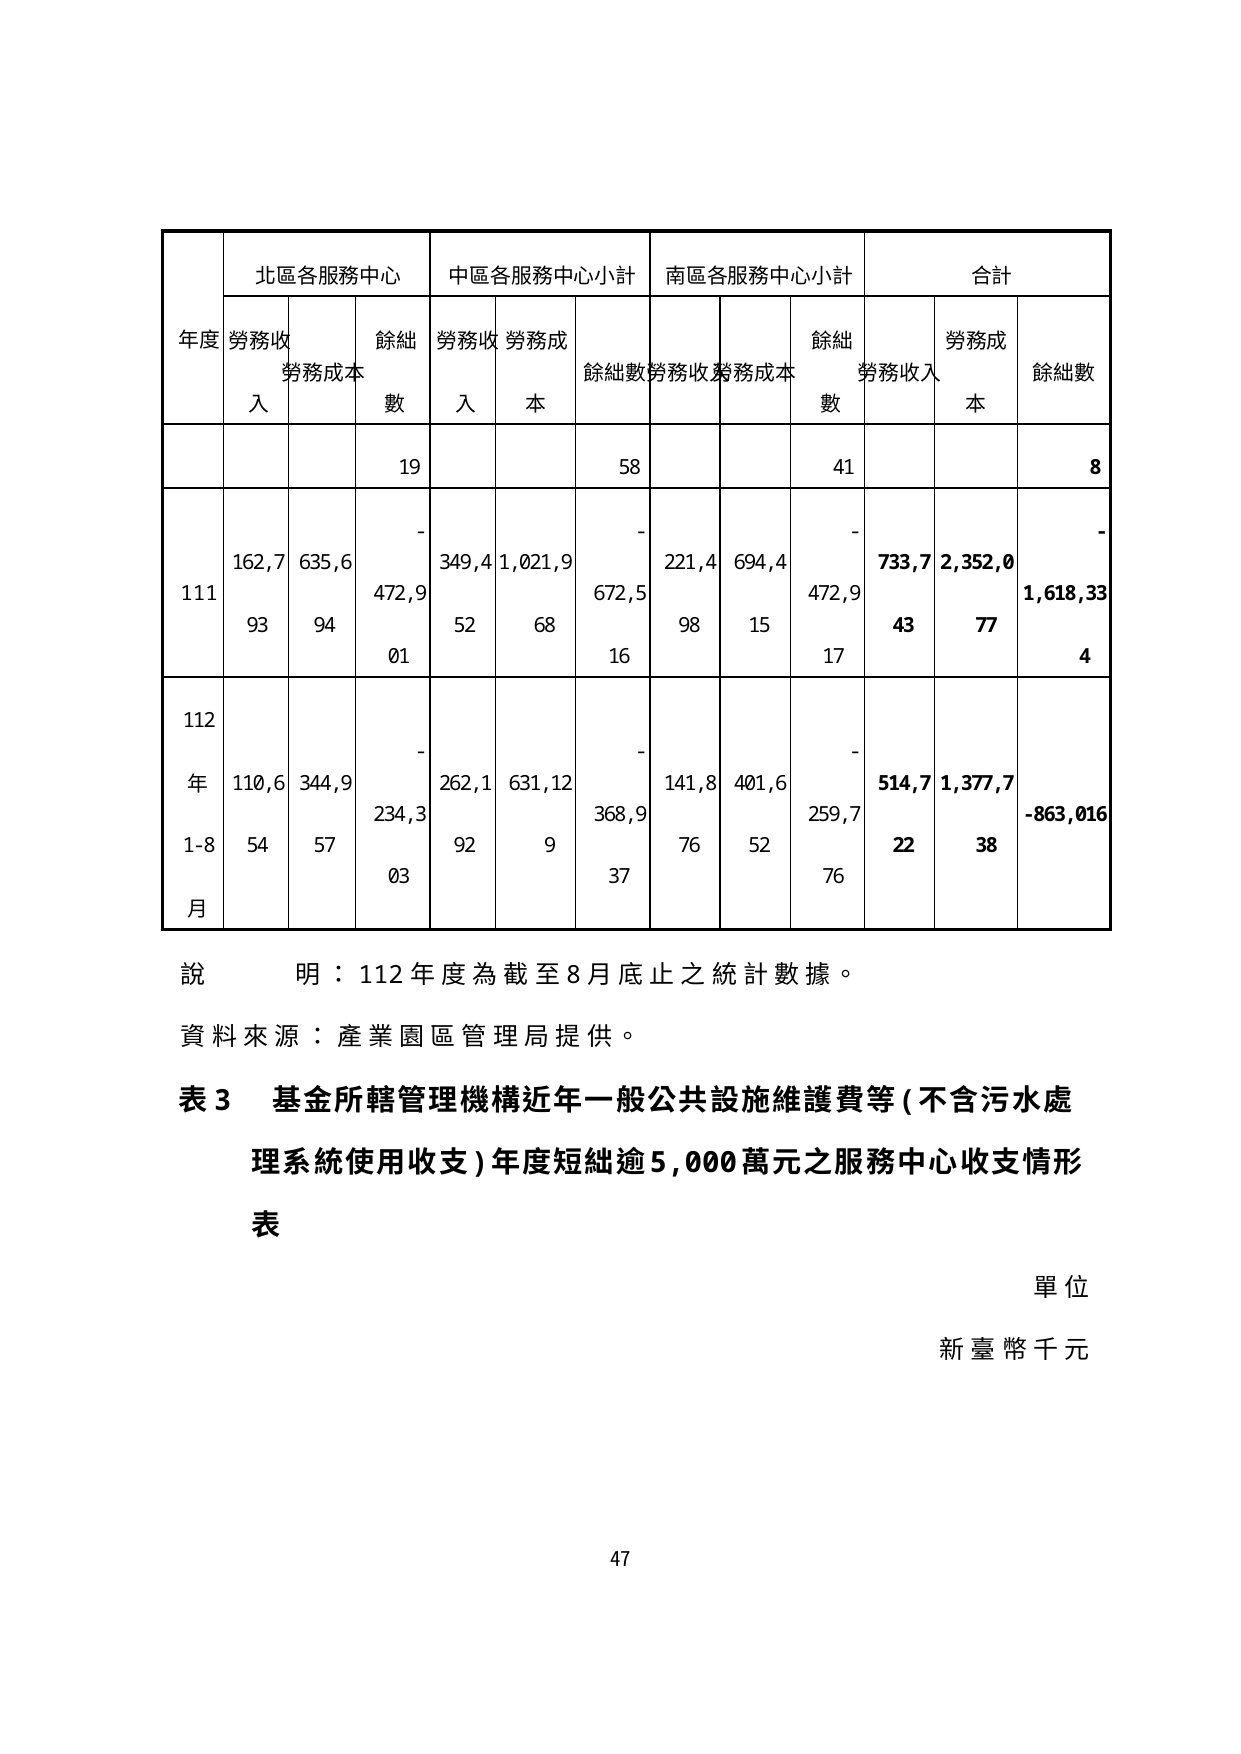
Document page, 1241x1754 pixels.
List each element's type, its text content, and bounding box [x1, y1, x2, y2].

table_cell 694,415 [721, 489, 790, 676]
table_cell 349,452 [431, 489, 495, 676]
table_header 中區各服務中心小計 [431, 233, 649, 295]
table_cell -368,937 [576, 678, 649, 928]
table_cell 111 [164, 489, 223, 676]
table_cell 餘絀數 [356, 297, 429, 423]
table_cell 110,654 [224, 678, 288, 928]
table_header 年度 [164, 233, 223, 423]
table_cell 餘絀數 [791, 297, 864, 423]
table_cell -672,516 [576, 489, 649, 676]
table_cell 勞務收入 [651, 297, 719, 423]
table_cell 勞務收入 [431, 297, 495, 423]
table_cell [721, 425, 790, 487]
table_cell 2,352,077 [935, 489, 1017, 676]
table_cell 631,129 [496, 678, 575, 928]
table_cell [496, 425, 575, 487]
table_cell 344,957 [289, 678, 355, 928]
table_cell -472,917 [791, 489, 864, 676]
table_cell 401,652 [721, 678, 790, 928]
table_cell 514,722 [865, 678, 934, 928]
table_cell [651, 425, 719, 487]
table_cell 19 [356, 425, 429, 487]
table_cell 勞務成本 [496, 297, 575, 423]
table_header 合計 [865, 233, 1109, 295]
text 單位:新臺幣千元 [177, 1243, 1092, 1368]
table_cell [431, 425, 495, 487]
table_cell [164, 425, 223, 487]
text 表3 基金所轄管理機構近年一般公共設施維護費等(不含污水處理系統使用收支)年度短絀逾5,000萬元之服務中心收支情形表 [160, 1056, 1092, 1243]
table_cell 1,377,738 [935, 678, 1017, 928]
table_cell 勞務成本 [289, 297, 355, 423]
table_cell 733,743 [865, 489, 934, 676]
table_cell 8 [1018, 425, 1109, 487]
table_cell -863,016 [1018, 678, 1109, 928]
table_cell 勞務成本 [721, 297, 790, 423]
table_cell 1,021,968 [496, 489, 575, 676]
table_cell 勞務收入 [865, 297, 934, 423]
table_header 南區各服務中心小計 [651, 233, 864, 295]
text 資料來源：產業園區管理局提供。 [158, 993, 1063, 1056]
table_cell 221,498 [651, 489, 719, 676]
table_header 北區各服務中心 [224, 233, 429, 295]
table_cell 2,423,169 [935, 425, 1017, 487]
table_cell 勞務收入 [224, 297, 288, 423]
table_cell 58 [576, 425, 649, 487]
table_cell -259,776 [791, 678, 864, 928]
table_cell 勞務成本 [935, 297, 1017, 423]
table_cell 41 [791, 425, 864, 487]
table_cell -472,901 [356, 489, 429, 676]
table_cell 162,793 [224, 489, 288, 676]
table_cell -234,303 [356, 678, 429, 928]
table_cell 635,694 [289, 489, 355, 676]
table_cell -1,618,334 [1018, 489, 1109, 676]
table_cell 580,551 [865, 425, 934, 487]
table_cell 餘絀數 [1018, 297, 1109, 423]
table_cell 141,876 [651, 678, 719, 928]
table_cell 262,192 [431, 678, 495, 928]
table_cell 餘絀數 [576, 297, 649, 423]
table_cell [289, 425, 355, 487]
text 說 明：112年度為截至8月底止之統計數據。 [158, 931, 1063, 993]
table_cell 112年 1-8月 [164, 678, 223, 928]
table_cell [224, 425, 288, 487]
